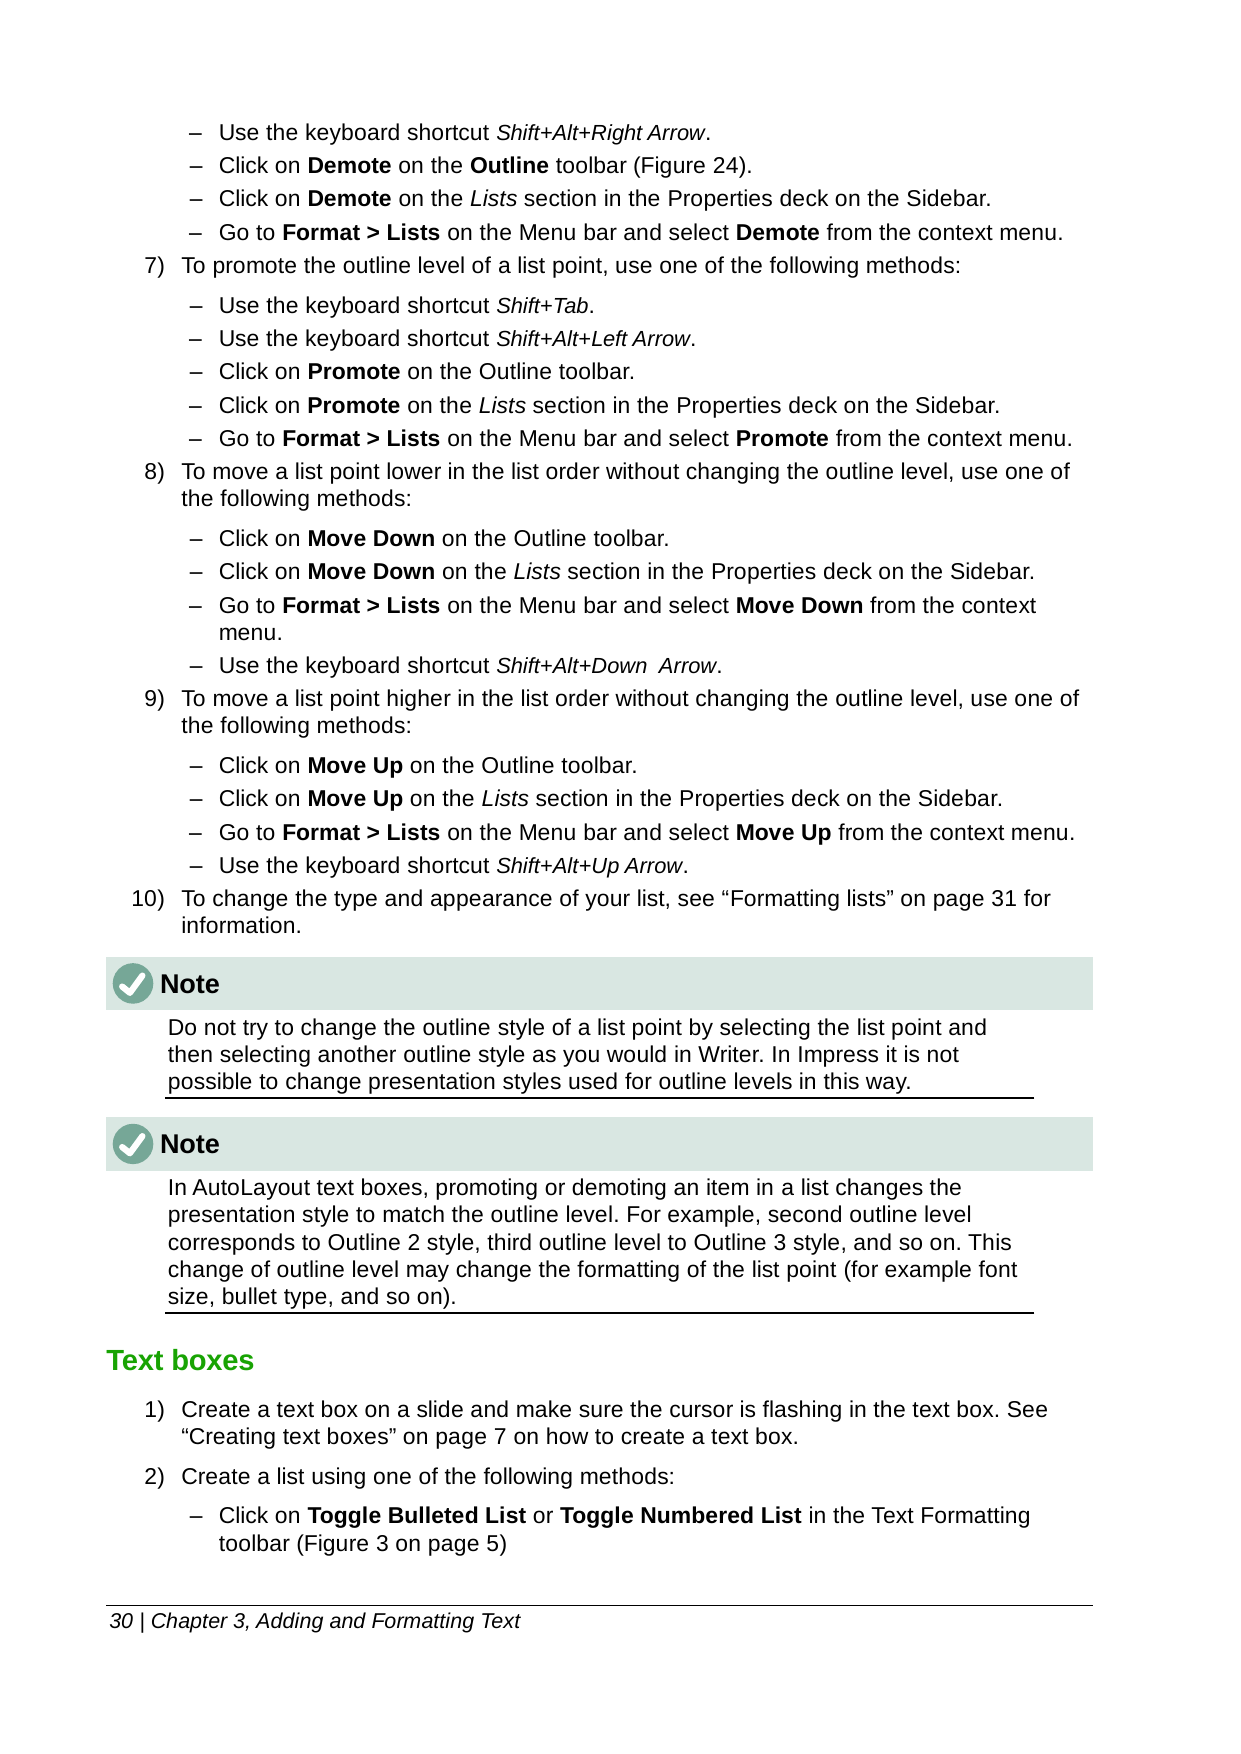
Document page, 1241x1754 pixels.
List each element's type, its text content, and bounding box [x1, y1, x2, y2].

list To move a list point lower in the list order without changing the outline level, use one of the following methods: [164, 458, 1093, 512]
list Click on Toggle Bulleted List or Toggle Numbered List in the Text Formatting toolbar (Figure 3 on page 5) [189, 1502, 1093, 1556]
list Go to Format > Lists on the Menu bar and select Demote from the context menu. [189, 218, 1093, 245]
list To change the type and appearance of your list, see “Formatting lists” on page 31 for information. [164, 885, 1093, 939]
list Use the keyboard shortcut Shift+Alt+Left Arrow. [189, 324, 1093, 351]
list To move a list point higher in the list order without changing the outline level, use one of the following methods: [164, 685, 1093, 739]
list Use the keyboard shortcut Shift+Tab. [189, 291, 1093, 318]
list Go to Format > Lists on the Menu bar and select Promote from the context menu. [189, 424, 1093, 451]
list Click on Move Up on the Outline toolbar. [189, 751, 1093, 778]
list To promote the outline level of a list point, use one of the following methods: [164, 251, 1093, 278]
list Create a text box on a slide and make sure the cursor is flashing in the text box. See “Creating text boxes” on page 7 on how to create a text box. [164, 1396, 1093, 1450]
list Click on Move Down on the Outline toolbar. [189, 524, 1093, 551]
list Click on Move Up on the Lists section in the Properties deck on the Sidebar. [189, 785, 1093, 812]
text Do not try to change the outline style of a list point by selecting the list point and then selecting another outline style as you would in Writer. In Impress it is not possible to change presentation styles used for outline levels in this way. [164, 1010, 1034, 1099]
list Click on Demote on the Outline toolbar (Figure 24). [189, 151, 1093, 178]
list Go to Format > Lists on the Menu bar and select Move Up from the context menu. [189, 818, 1093, 845]
list Use the keyboard shortcut Shift+Alt+Up Arrow. [189, 851, 1093, 878]
list Use the keyboard shortcut Shift+Alt+Down Arrow. [189, 651, 1093, 678]
list Create a list using one of the following methods: [164, 1462, 1093, 1489]
list Click on Move Down on the Lists section in the Properties deck on the Sidebar. [189, 558, 1093, 585]
subtitle Note [106, 957, 1093, 1010]
subtitle Note [106, 1117, 1093, 1171]
list Use the keyboard shortcut Shift+Alt+Right Arrow. [189, 118, 1093, 145]
list Go to Format > Lists on the Menu bar and select Move Down from the context menu. [189, 591, 1093, 645]
text In AutoLayout text boxes, promoting or demoting an item in a list changes the presentation style to match the outline level. For example, second outline level corresponds to Outline 2 style, third outline level to Outline 3 style, and so on. This change of outline level may change the formatting of the list point (for example font size, bullet type, and so on). [164, 1171, 1034, 1314]
subtitle Text boxes [106, 1343, 1093, 1377]
list Click on Promote on the Outline toolbar. [189, 358, 1093, 385]
list Click on Promote on the Lists section in the Properties deck on the Sidebar. [189, 391, 1093, 418]
list Click on Demote on the Lists section in the Properties deck on the Sidebar. [189, 185, 1093, 212]
